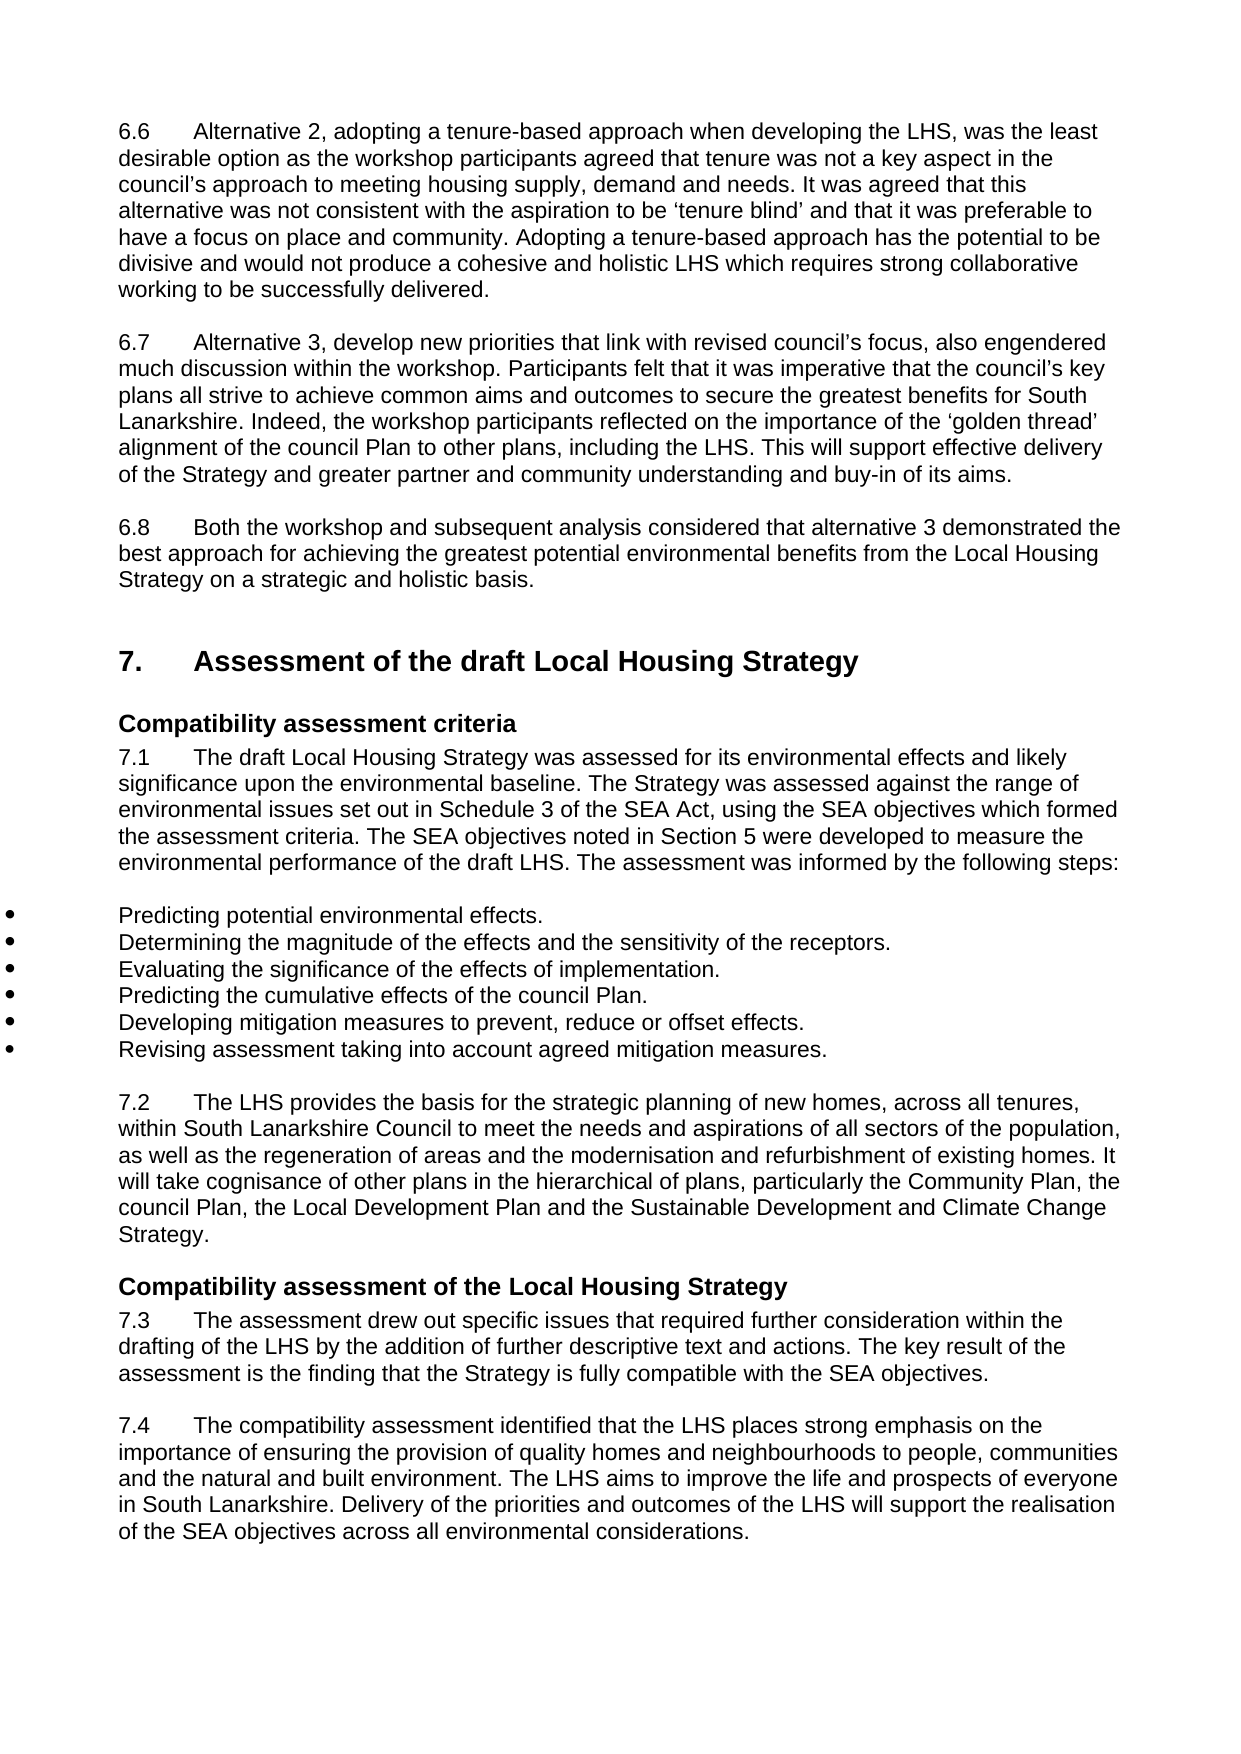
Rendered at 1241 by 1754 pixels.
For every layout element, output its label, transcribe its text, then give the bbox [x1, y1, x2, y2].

subtitle 7. Assessment of the draft Local Housing Strategy [118, 644, 1122, 677]
subtitle Compatibility assessment of the Local Housing Strategy [118, 1272, 1122, 1301]
text 6.8 Both the workshop and subsequent analysis considered that alternative 3 demonstrated the best approach for achieving the greatest potential environmental benefits from the Local Housing Strategy on a strategic and holistic basis. [118, 513, 1122, 592]
list Revising assessment taking into account agreed mitigation measures. [6, 1036, 1122, 1062]
list Predicting potential environmental effects. [6, 902, 1122, 929]
list Determining the magnitude of the effects and the sensitivity of the receptors. [6, 929, 1122, 956]
text 7.1 The draft Local Housing Strategy was assessed for its environmental effects and likely significance upon the environmental baseline. The Strategy was assessed against the range of environmental issues set out in Schedule 3 of the SEA Act, using the SEA objectives which formed the assessment criteria. The SEA objectives noted in Section 5 were developed to measure the environmental performance of the draft LHS. The assessment was informed by the following steps: [118, 744, 1122, 875]
text 7.2 The LHS provides the basis for the strategic planning of new homes, across all tenures, within South Lanarkshire Council to meet the needs and aspirations of all sectors of the population, as well as the regeneration of areas and the modernisation and refurbishment of existing homes. It will take cognisance of other plans in the hierarchical of plans, particularly the Community Plan, the council Plan, the Local Development Plan and the Sustainable Development and Climate Change Strategy. [118, 1089, 1122, 1247]
list The assessment drew out specific issues that required further consideration within the drafting of the LHS by the addition of further descriptive text and actions. The key result of the assessment is the finding that the Strategy is fully compatible with the SEA objectives. [118, 1307, 1122, 1386]
list Developing mitigation measures to prevent, reduce or offset effects. [6, 1009, 1122, 1036]
text 7.4 The compatibility assessment identified that the LHS places strong emphasis on the importance of ensuring the provision of quality homes and neighbourhoods to people, communities and the natural and built environment. The LHS aims to improve the life and prospects of everyone in South Lanarkshire. Delivery of the priorities and outcomes of the LHS will support the realisation of the SEA objectives across all environmental considerations. [118, 1412, 1122, 1544]
text 6.7 Alternative 3, develop new priorities that link with revised council’s focus, also engendered much discussion within the workshop. Participants felt that it was imperative that the council’s key plans all strive to achieve common aims and outcomes to secure the greatest benefits for South Lanarkshire. Indeed, the workshop participants reflected on the importance of the ‘golden thread’ alignment of the council Plan to other plans, including the LHS. This will support effective delivery of the Strategy and greater partner and community understanding and buy-in of its aims. [118, 329, 1122, 487]
text 6.6 Alternative 2, adopting a tenure-based approach when developing the LHS, was the least desirable option as the workshop participants agreed that tenure was not a key aspect in the council’s approach to meeting housing supply, demand and needs. It was agreed that this alternative was not consistent with the aspiration to be ‘tenure blind’ and that it was preferable to have a focus on place and community. Adopting a tenure-based approach has the potential to be divisive and would not produce a cohesive and holistic LHS which requires strong collaborative working to be successfully delivered. [118, 118, 1122, 303]
subtitle Compatibility assessment criteria [118, 709, 1122, 737]
list Predicting the cumulative effects of the council Plan. [6, 982, 1122, 1009]
list Evaluating the significance of the effects of implementation. [6, 956, 1122, 982]
